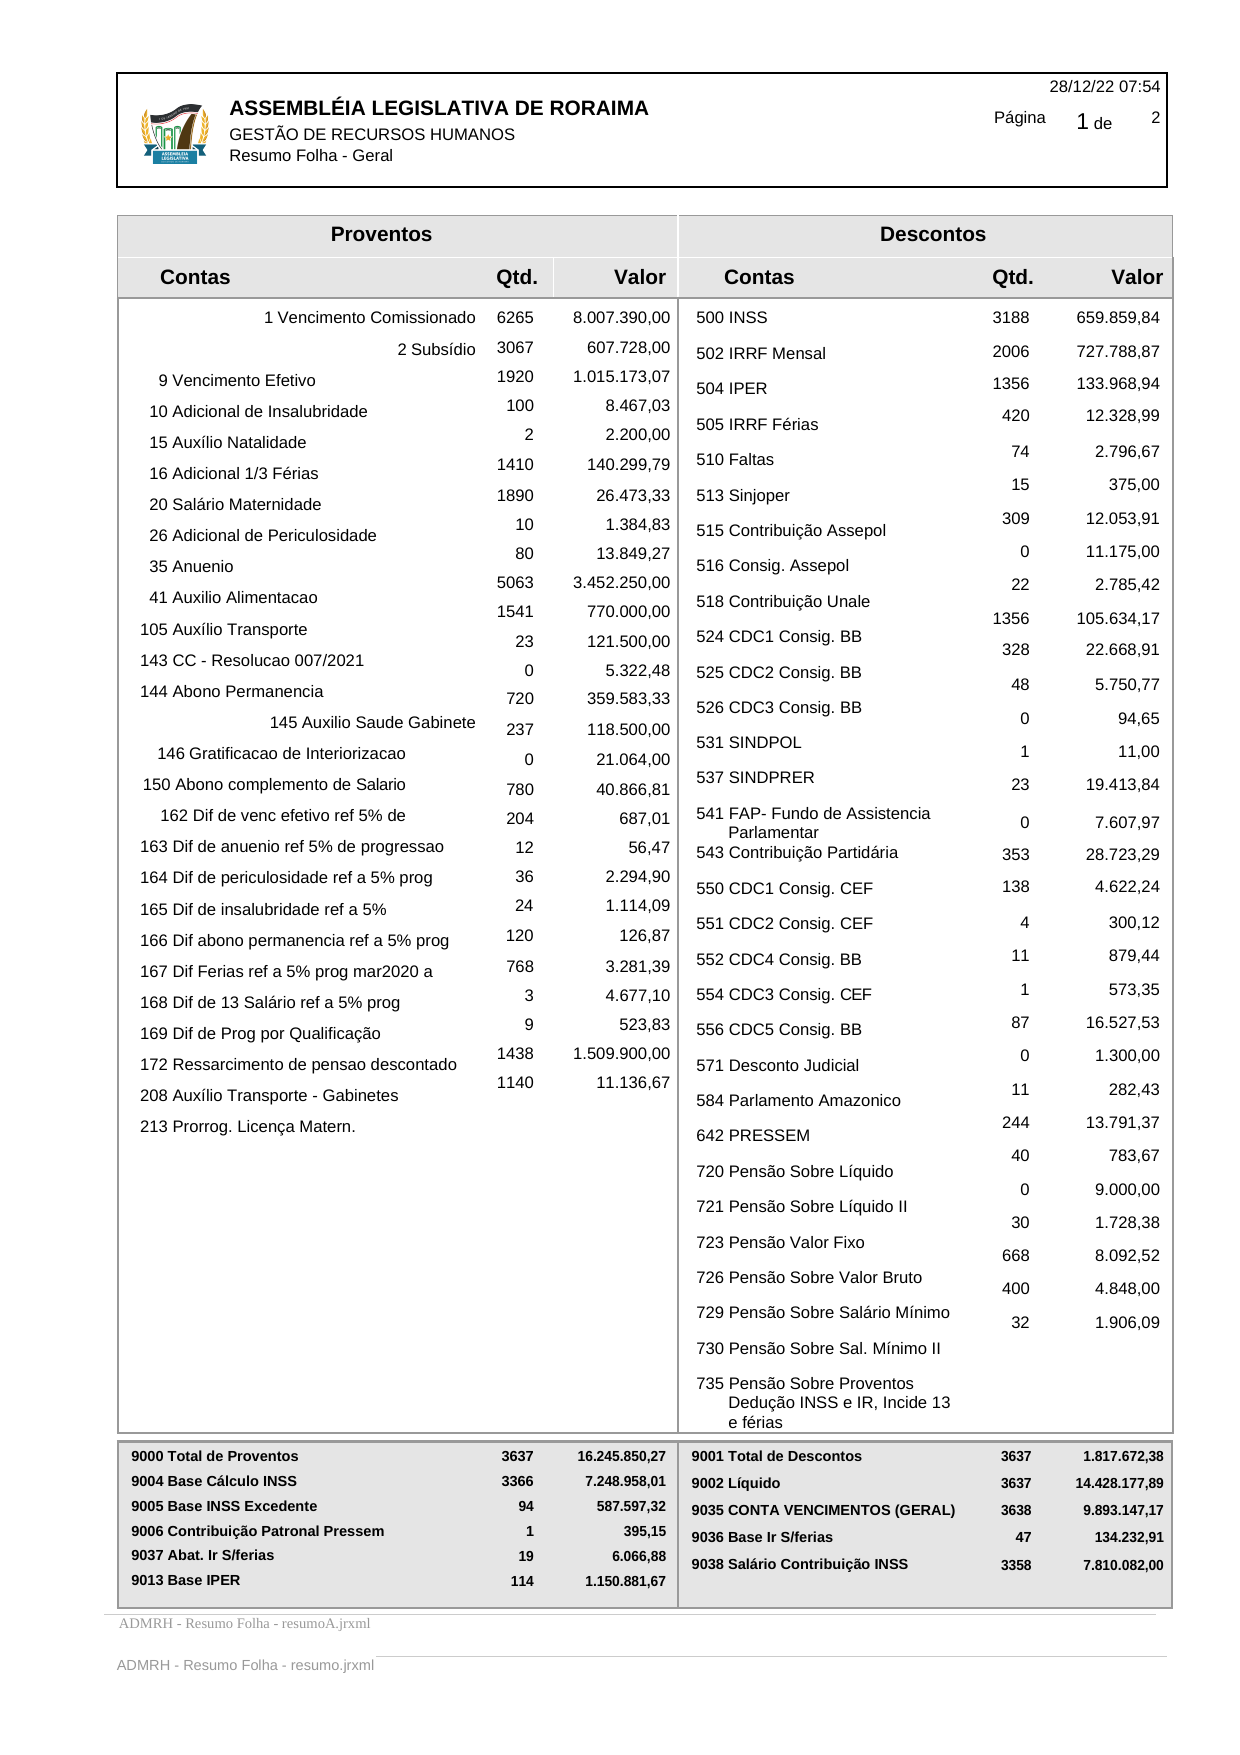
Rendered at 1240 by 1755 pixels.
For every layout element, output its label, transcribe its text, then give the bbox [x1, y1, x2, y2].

table_cell 5.322,48 359.583,33 [554, 659, 677, 708]
table_cell [554, 1104, 677, 1137]
table_cell 3 [476, 976, 553, 1007]
table_cell [554, 1237, 677, 1270]
table_cell 1.114,09 126,87 [554, 895, 677, 944]
table_cell 659.859,84 [1054, 299, 1172, 331]
table_cell 879,44 [1054, 944, 1172, 976]
table_cell 105.634,17 [1054, 596, 1172, 628]
table_cell 0 [971, 1037, 1054, 1067]
table_cell 4.848,00 [1054, 1270, 1172, 1304]
table_cell 523,83 [554, 1007, 677, 1037]
table_cell 11 [971, 944, 1054, 976]
table_cell 32 [971, 1304, 1054, 1432]
table_header 9001 Total de Descontos 9002 Líquido 9035 CONTA VENCIMENTOS (GERAL) 9036 Base Ir S/ferias 9038 Salário Contribuição INSS [679, 1443, 976, 1607]
table_cell 1541 [476, 596, 553, 628]
text ADMRH - Resumo Folha - resumoA.jrxml [119, 1616, 1239, 1631]
table_cell 15 [971, 474, 1054, 505]
table_cell [476, 1104, 553, 1137]
table_cell 8.007.390,00 [554, 299, 677, 331]
table_cell 0 [971, 536, 1054, 566]
table_cell 1140 [476, 1067, 553, 1104]
table_cell 2.785,42 [1054, 566, 1172, 596]
table_cell 5063 [476, 566, 553, 596]
table_cell 3188 [971, 299, 1054, 331]
table_cell 375,00 [1054, 474, 1172, 505]
table_cell 244 [971, 1104, 1054, 1137]
table_cell 8.467,03 [554, 393, 677, 424]
table_cell 11.136,67 [554, 1067, 677, 1104]
table_cell 204 [476, 802, 553, 833]
table_cell 2 1410 [476, 425, 553, 473]
table_cell 48 [971, 659, 1054, 708]
table_cell 1356 [971, 596, 1054, 628]
table_cell [554, 1270, 677, 1304]
table_cell 5.750,77 [1054, 659, 1172, 708]
table_cell [554, 1170, 677, 1204]
table_cell 780 [476, 770, 553, 802]
table_cell 26.473,33 [554, 474, 677, 505]
table_cell 500 INSS 502 IRRF Mensal 504 IPER 505 IRRF Férias 510 Faltas 513 Sinjoper 515 Contribuição Assepol 516 Consig. Assepol 518 Contribuição Unale 524 CDC1 Consig. BB 525 CDC2 Consig. BB 526 CDC3 Consig. BB 531 SINDPOL 537 SINDPRER 541 FAP- Fundo de Assistencia Parlamentar 543 Contribuição Partidária 550 CDC1 Consig. CEF 551 CDC2 Consig. CEF 552 CDC4 Consig. BB 554 CDC3 Consig. CEF 556 CDC5 Consig. BB 571 Desconto Judicial 584 Parlamento Amazonico 642 PRESSEM 720 Pensão Sobre Líquido 721 Pensão Sobre Líquido II 723 Pensão Valor Fixo 726 Pensão Sobre Valor Bruto 729 Pensão Sobre Salário Mínimo 730 Pensão Sobre Sal. Mínimo II 735 Pensão Sobre Proventos Dedução INSS e IR, Incide 13 e férias [679, 299, 971, 1432]
table_cell 727.788,87 [1054, 331, 1172, 362]
table_cell 36 [476, 864, 553, 895]
table_cell 8.092,52 [1054, 1237, 1172, 1270]
table_cell 1356 [971, 362, 1054, 393]
table_header 16.245.850,27 7.248.958,01 587.597,32 395,15 6.066,88 1.150.881,67 [551, 1443, 677, 1607]
table_cell 3.452.250,00 [554, 566, 677, 596]
table_cell 1 [971, 976, 1054, 1007]
table_cell 1.300,00 [1054, 1037, 1172, 1067]
table_cell [554, 1304, 677, 1432]
table_cell 40.866,81 [554, 770, 677, 802]
table_cell 100 [476, 393, 553, 424]
table_cell Valor [1054, 258, 1172, 297]
table_header [1173, 215, 1233, 257]
table_cell 56,47 [554, 833, 677, 864]
table_cell [476, 1204, 553, 1237]
table_cell [1174, 258, 1233, 1432]
table_cell 9 [476, 1007, 553, 1037]
table_cell 1.015.173,07 [554, 362, 677, 393]
table_header 3637 3366 94 1 19 114 [442, 1443, 551, 1607]
table_cell 19.413,84 [1054, 770, 1172, 802]
table_cell 282,43 [1054, 1067, 1172, 1104]
table_cell 23 [971, 770, 1054, 802]
table_cell [554, 1204, 677, 1237]
table_cell 4.622,24 [1054, 864, 1172, 895]
table_cell 30 [971, 1204, 1054, 1237]
table_cell 121.500,00 [554, 628, 677, 659]
table_cell 1.384,83 [554, 505, 677, 536]
table_cell 87 [971, 1007, 1054, 1037]
table_cell 353 [971, 833, 1054, 864]
table_cell 3067 [476, 331, 553, 362]
table_cell Qtd. [971, 258, 1054, 297]
table_cell 2.796,67 [1054, 425, 1172, 473]
table_cell Contas [679, 258, 971, 297]
table_cell 0 [971, 802, 1054, 833]
table_cell 1.509.900,00 [554, 1037, 677, 1067]
table_cell 12.328,99 [1054, 393, 1172, 424]
table_cell 1.906,09 [1054, 1304, 1172, 1432]
table_cell 74 [971, 425, 1054, 473]
table_cell 80 [476, 536, 553, 566]
table_cell [476, 1137, 553, 1170]
table_cell 0 720 [476, 659, 553, 708]
table_cell 770.000,00 [554, 596, 677, 628]
table_cell 783,67 [1054, 1137, 1172, 1170]
table_cell 24 120 [476, 895, 553, 944]
table_cell Contas [118, 258, 476, 297]
table_header Proventos [118, 216, 677, 257]
table_cell [554, 1137, 677, 1170]
table_cell 1 [971, 739, 1054, 770]
table_header 3637 3637 3638 47 3358 [976, 1443, 1049, 1607]
table_cell 138 [971, 864, 1054, 895]
table_cell [476, 1304, 553, 1432]
table_cell 6265 [476, 299, 553, 331]
table_cell 1.728,38 [1054, 1204, 1172, 1237]
table_cell 16.527,53 [1054, 1007, 1172, 1037]
table_cell 21.064,00 [554, 739, 677, 770]
table_header Descontos [679, 216, 1172, 257]
table_cell 768 [476, 944, 553, 976]
table_cell 12 [476, 833, 553, 864]
table_cell 2.294,90 [554, 864, 677, 895]
table_cell 0 [971, 708, 1054, 739]
table_cell 94,65 [1054, 708, 1172, 739]
table_cell 573,35 [1054, 976, 1172, 1007]
table_cell [476, 1237, 553, 1270]
table_cell 2006 [971, 331, 1054, 362]
table_cell 3.281,39 [554, 944, 677, 976]
table_cell Vencimento Comissionado Subsídio 9 Vencimento Efetivo 10 Adicional de Insalubridade 15 Auxílio Natalidade 16 Adicional 1/3 Férias 20 Salário Maternidade 26 Adicional de Periculosidade 35 Anuenio 41 Auxilio Alimentacao 105 Auxílio Transporte 143 CC - Resolucao 007/2021 144 Abono Permanencia Auxilio Saude Gabinete Gratificacao de Interiorizacao 150 Abono complemento de Salario 162 Dif de venc efetivo ref 5% de 163 Dif de anuenio ref 5% de progressao 164 Dif de periculosidade ref a 5% prog 165 Dif de insalubridade ref a 5% 166 Dif abono permanencia ref a 5% prog 167 Dif Ferias ref a 5% prog mar2020 a 168 Dif de 13 Salário ref a 5% prog 169 Dif de Prog por Qualificação 172 Ressarcimento de pensao descontado 208 Auxílio Transporte - Gabinetes 213 Prorrog. Licença Matern. [119, 299, 476, 1432]
table_cell [476, 1170, 553, 1204]
table_cell 118.500,00 [554, 708, 677, 739]
table_cell 1920 [476, 362, 553, 393]
table_cell 687,01 [554, 802, 677, 833]
table_cell 607.728,00 [554, 331, 677, 362]
table_cell Valor [554, 258, 677, 297]
table_cell 22 [971, 566, 1054, 596]
table_cell 300,12 [1054, 895, 1172, 944]
table_cell 133.968,94 [1054, 362, 1172, 393]
table_cell 4 [971, 895, 1054, 944]
table_cell Qtd. [476, 258, 553, 297]
table_cell 0 [476, 739, 553, 770]
table_header 9000 Total de Proventos 9004 Base Cálculo INSS 9005 Base INSS Excedente 9006 Contribuição Patronal Pressem 9037 Abat. Ir S/ferias 9013 Base IPER [119, 1443, 442, 1607]
table_cell 4.677,10 [554, 976, 677, 1007]
table_cell 10 [476, 505, 553, 536]
table_cell 420 [971, 393, 1054, 424]
table_cell 400 [971, 1270, 1054, 1304]
table_cell 328 [971, 628, 1054, 659]
table_cell 0 [971, 1170, 1054, 1204]
table_cell 11.175,00 [1054, 536, 1172, 566]
table_cell 1438 [476, 1037, 553, 1067]
table_cell 22.668,91 [1054, 628, 1172, 659]
table_cell 11,00 [1054, 739, 1172, 770]
table_cell 28.723,29 [1054, 833, 1172, 864]
table_cell 13.791,37 [1054, 1104, 1172, 1137]
table_header 1.817.672,38 14.428.177,89 9.893.147,17 134.232,91 7.810.082,00 [1049, 1443, 1171, 1607]
table_cell 309 [971, 505, 1054, 536]
table_cell 13.849,27 [554, 536, 677, 566]
table_cell 237 [476, 708, 553, 739]
table_cell 12.053,91 [1054, 505, 1172, 536]
table_cell 40 [971, 1137, 1054, 1170]
table_cell [476, 1270, 553, 1304]
table_cell 1890 [476, 474, 553, 505]
table_cell 668 [971, 1237, 1054, 1270]
table_cell 9.000,00 [1054, 1170, 1172, 1204]
table_cell 23 [476, 628, 553, 659]
table_cell 11 [971, 1067, 1054, 1104]
table_cell 2.200,00 140.299,79 [554, 425, 677, 473]
table_cell 7.607,97 [1054, 802, 1172, 833]
